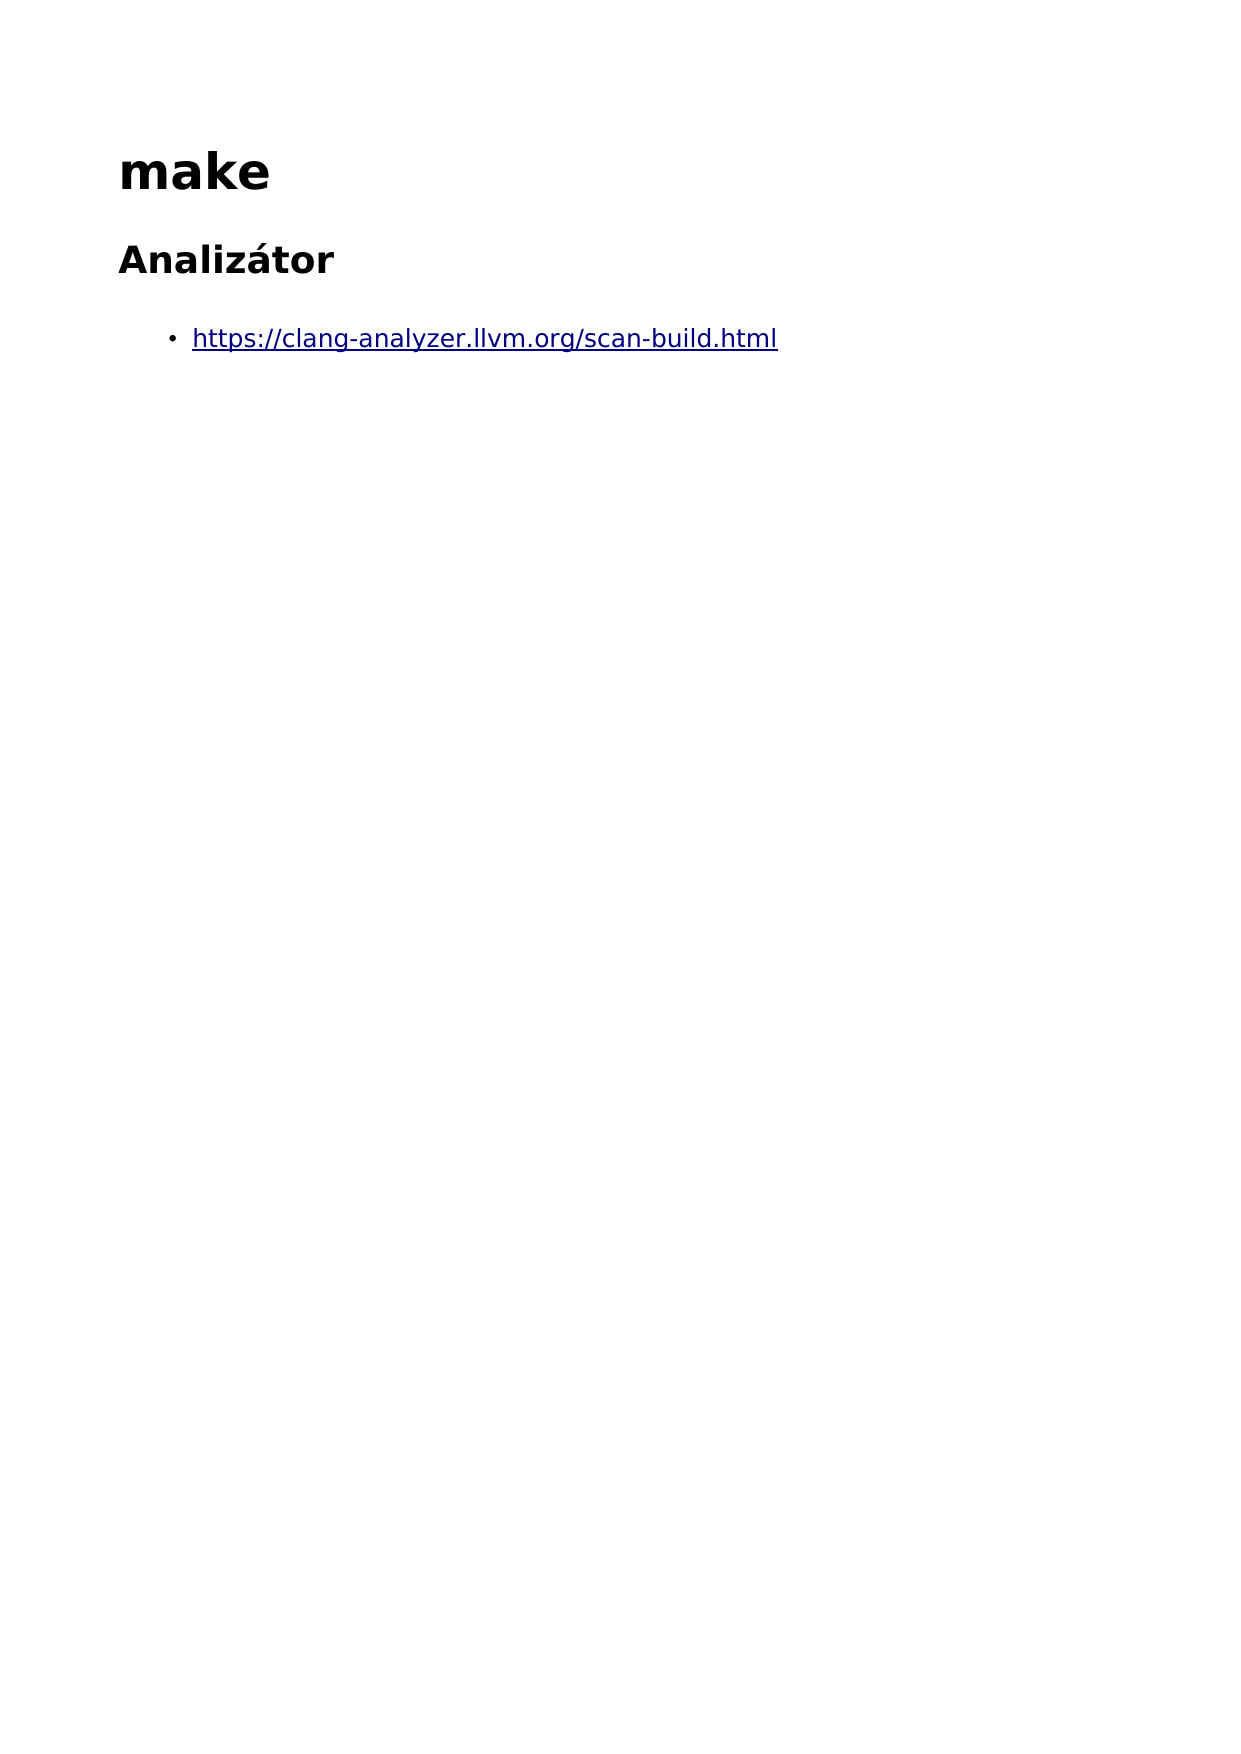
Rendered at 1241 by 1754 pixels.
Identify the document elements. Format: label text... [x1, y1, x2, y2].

subtitle make [118, 143, 1122, 201]
subtitle Analizátor [118, 239, 1122, 282]
list https://clang-analyzer.llvm.org/scan-build.html [177, 324, 1122, 354]
